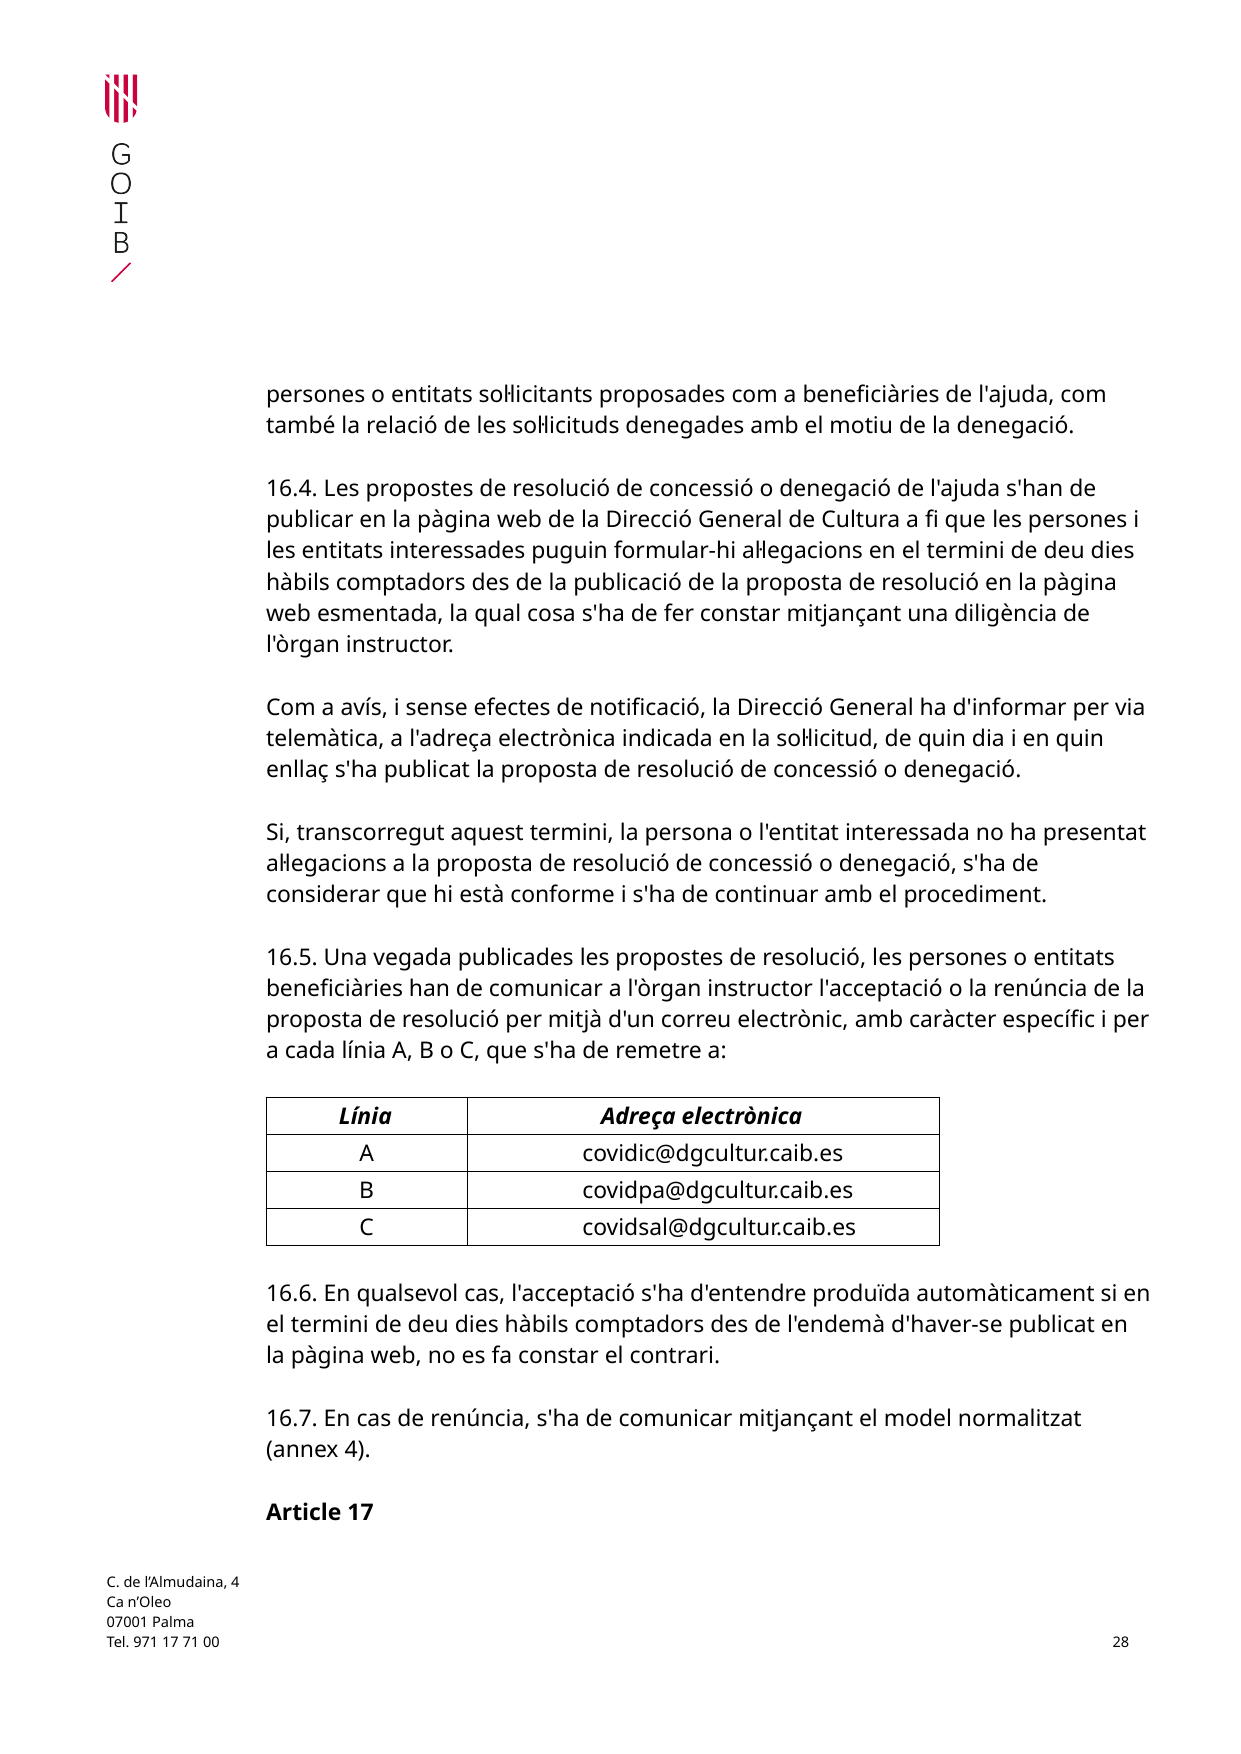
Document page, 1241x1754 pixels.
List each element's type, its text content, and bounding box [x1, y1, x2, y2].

table_cell covidic@dgcultur.caib.es [468, 1135, 939, 1171]
picture [76, 51, 166, 313]
text 16.6. En qualsevol cas, l'acceptació s'ha d'entendre produïda automàticament si en el termini de deu dies hàbils comptadors des de l'endemà d'haver-se publicat en la pàgina web, no es fa constar el contrari. [266, 1277, 1152, 1371]
text 16.4. Les propostes de resolució de concessió o denegació de l'ajuda s'han de publicar en la pàgina web de la Direcció General de Cultura a fi que les persones i les entitats interessades puguin formular-hi al·legacions en el termini de deu dies hàbils comptadors des de la publicació de la proposta de resolució en la pàgina web esmentada, la qual cosa s'ha de fer constar mitjançant una diligència de l'òrgan instructor. [266, 472, 1152, 659]
table_cell B [267, 1172, 467, 1208]
table_cell covidpa@dgcultur.caib.es [468, 1172, 939, 1208]
text persones o entitats sol·licitants proposades com a beneficiàries de l'ajuda, com també la relació de les sol·licituds denegades amb el motiu de la denegació. [266, 378, 1152, 440]
text Article 17 [266, 1496, 1152, 1527]
text Com a avís, i sense efectes de notificació, la Direcció General ha d'informar per via telemàtica, a l'adreça electrònica indicada en la sol·licitud, de quin dia i en quin enllaç s'ha publicat la proposta de resolució de concessió o denegació. [266, 690, 1152, 784]
table_header Línia [267, 1098, 467, 1134]
table_cell A [267, 1135, 467, 1171]
text 16.5. Una vegada publicades les propostes de resolució, les persones o entitats beneficiàries han de comunicar a l'òrgan instructor l'acceptació o la renúncia de la proposta de resolució per mitjà d'un correu electrònic, amb caràcter específic i per a cada línia A, B o C, que s'ha de remetre a: [266, 940, 1152, 1065]
table_header Adreça electrònica [468, 1098, 939, 1134]
table_cell covidsal@dgcultur.caib.es [468, 1209, 939, 1245]
table_cell C [267, 1209, 467, 1245]
text Si, transcorregut aquest termini, la persona o l'entitat interessada no ha presentat al·legacions a la proposta de resolució de concessió o denegació, s'ha de considerar que hi està conforme i s'ha de continuar amb el procediment. [266, 815, 1152, 909]
text 16.7. En cas de renúncia, s'ha de comunicar mitjançant el model normalitzat (annex 4). [266, 1402, 1152, 1464]
